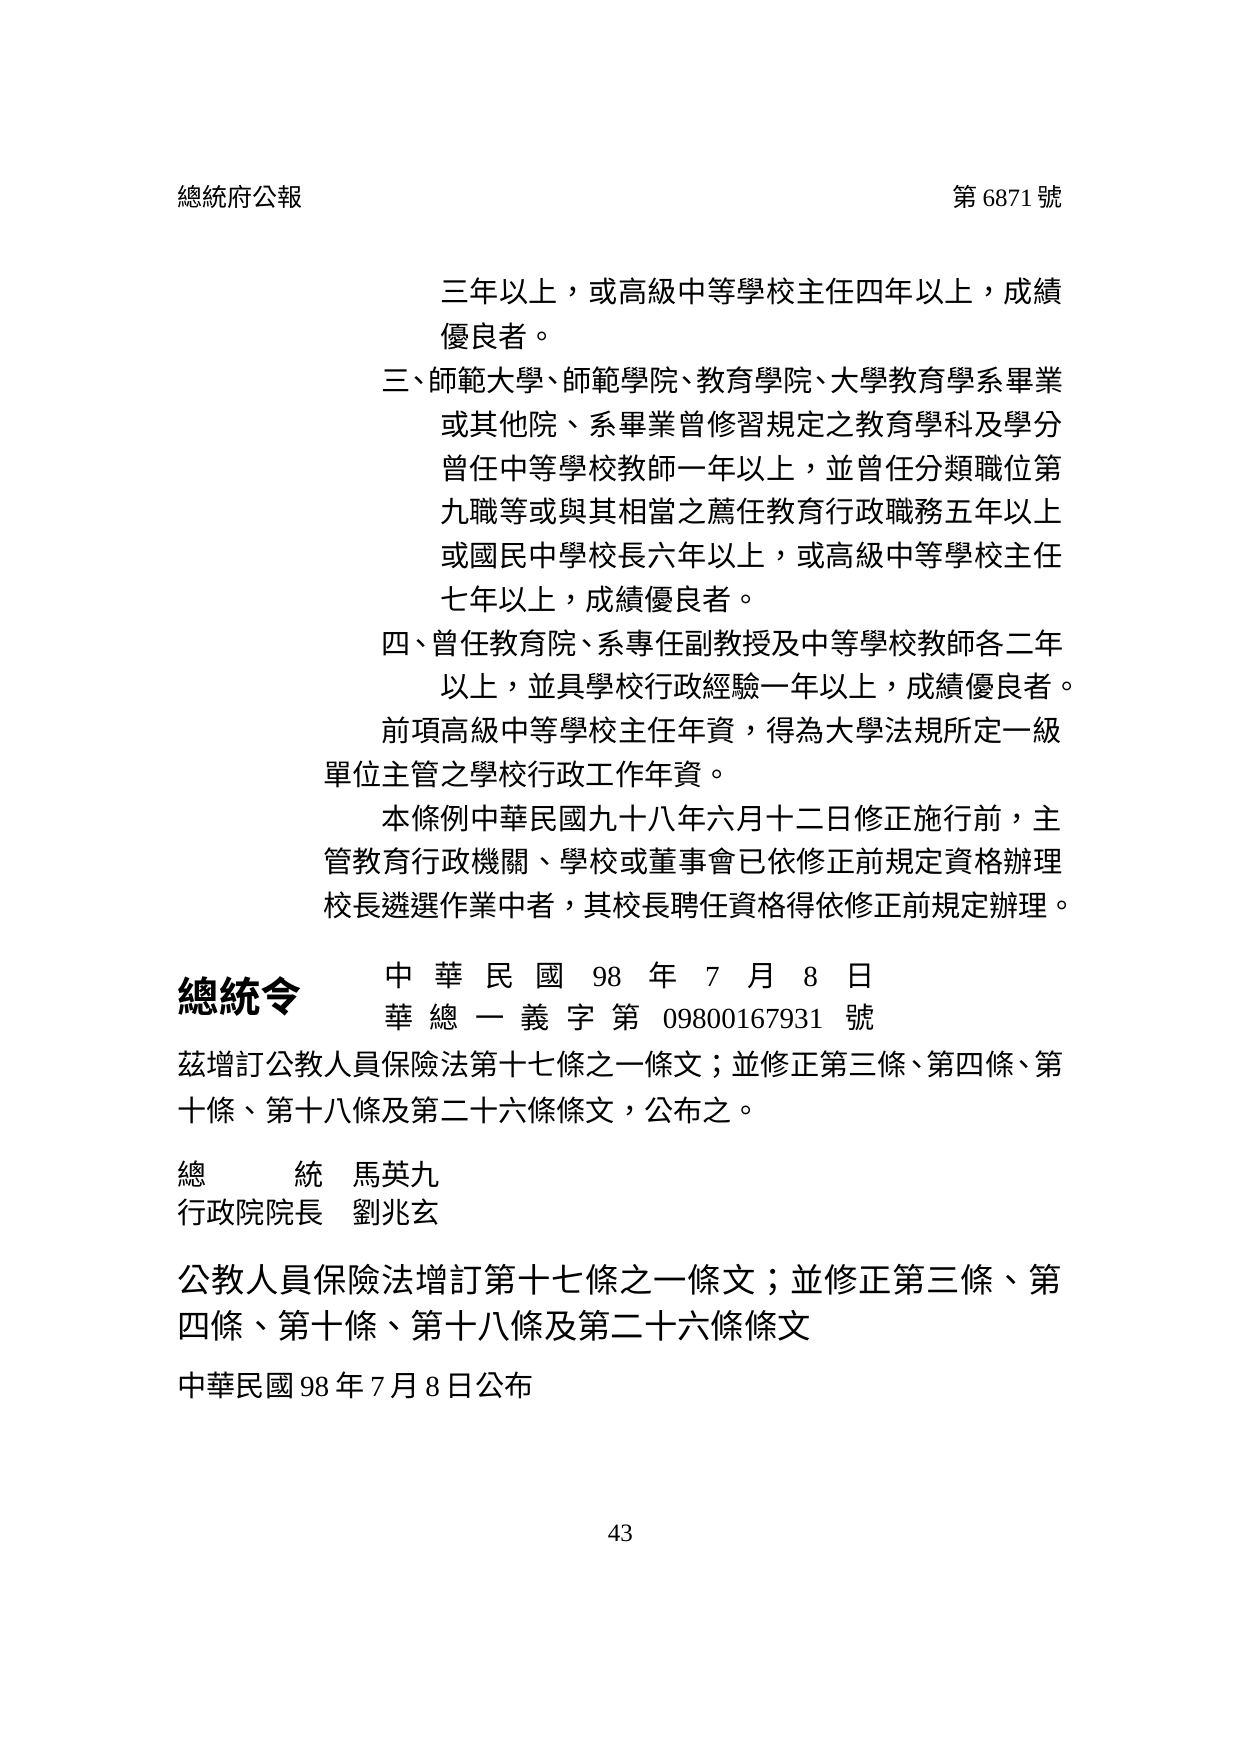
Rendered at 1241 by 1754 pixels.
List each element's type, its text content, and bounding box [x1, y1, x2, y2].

text 行政院院長 劉兆玄 [177, 1193, 1063, 1231]
text 總 統 馬英九 [177, 1156, 1063, 1193]
text 三、師範大學、師範學院、教育學院、大學教育學系畢業；或其他院、系畢業曾修習規定之教育學科及學分，曾任中等學校教師一年以上，並曾任分類職位第九職等或與其相當之薦任教育行政職務五年以上，或國民中學校長六年以上，或高級中等學校主任七年以上，成績優良者。 [381, 357, 1063, 619]
text 中華民國98年7月8日公布 [177, 1360, 1063, 1406]
text 公教人員保險法增訂第十七條之一條文；並修正第三條、第四條、第十條、第十八條及第二十六條條文 [177, 1256, 1063, 1347]
table_header 總統令 [174, 950, 381, 1039]
text 三年以上，或高級中等學校主任四年以上，成績優良者。 [381, 266, 1063, 357]
text 四、曾任教育院、系專任副教授及中等學校教師各二年以上，並具學校行政經驗一年以上，成績優良者。 [381, 619, 1063, 707]
text 本條例中華民國九十八年六月十二日修正施行前，主管教育行政機關、學校或董事會已依修正前規定資格辦理校長遴選作業中者，其校長聘任資格得依修正前規定辦理。 [323, 794, 1063, 925]
table_header 中華民國98年7月8日 華總一義字第09800167931號 [381, 950, 877, 1039]
text 茲增訂公教人員保險法第十七條之一條文；並修正第三條、第四條、第十條、第十八條及第二十六條條文，公布之。 [177, 1039, 1063, 1131]
text 前項高級中等學校主任年資，得為大學法規所定一級單位主管之學校行政工作年資。 [323, 707, 1063, 794]
